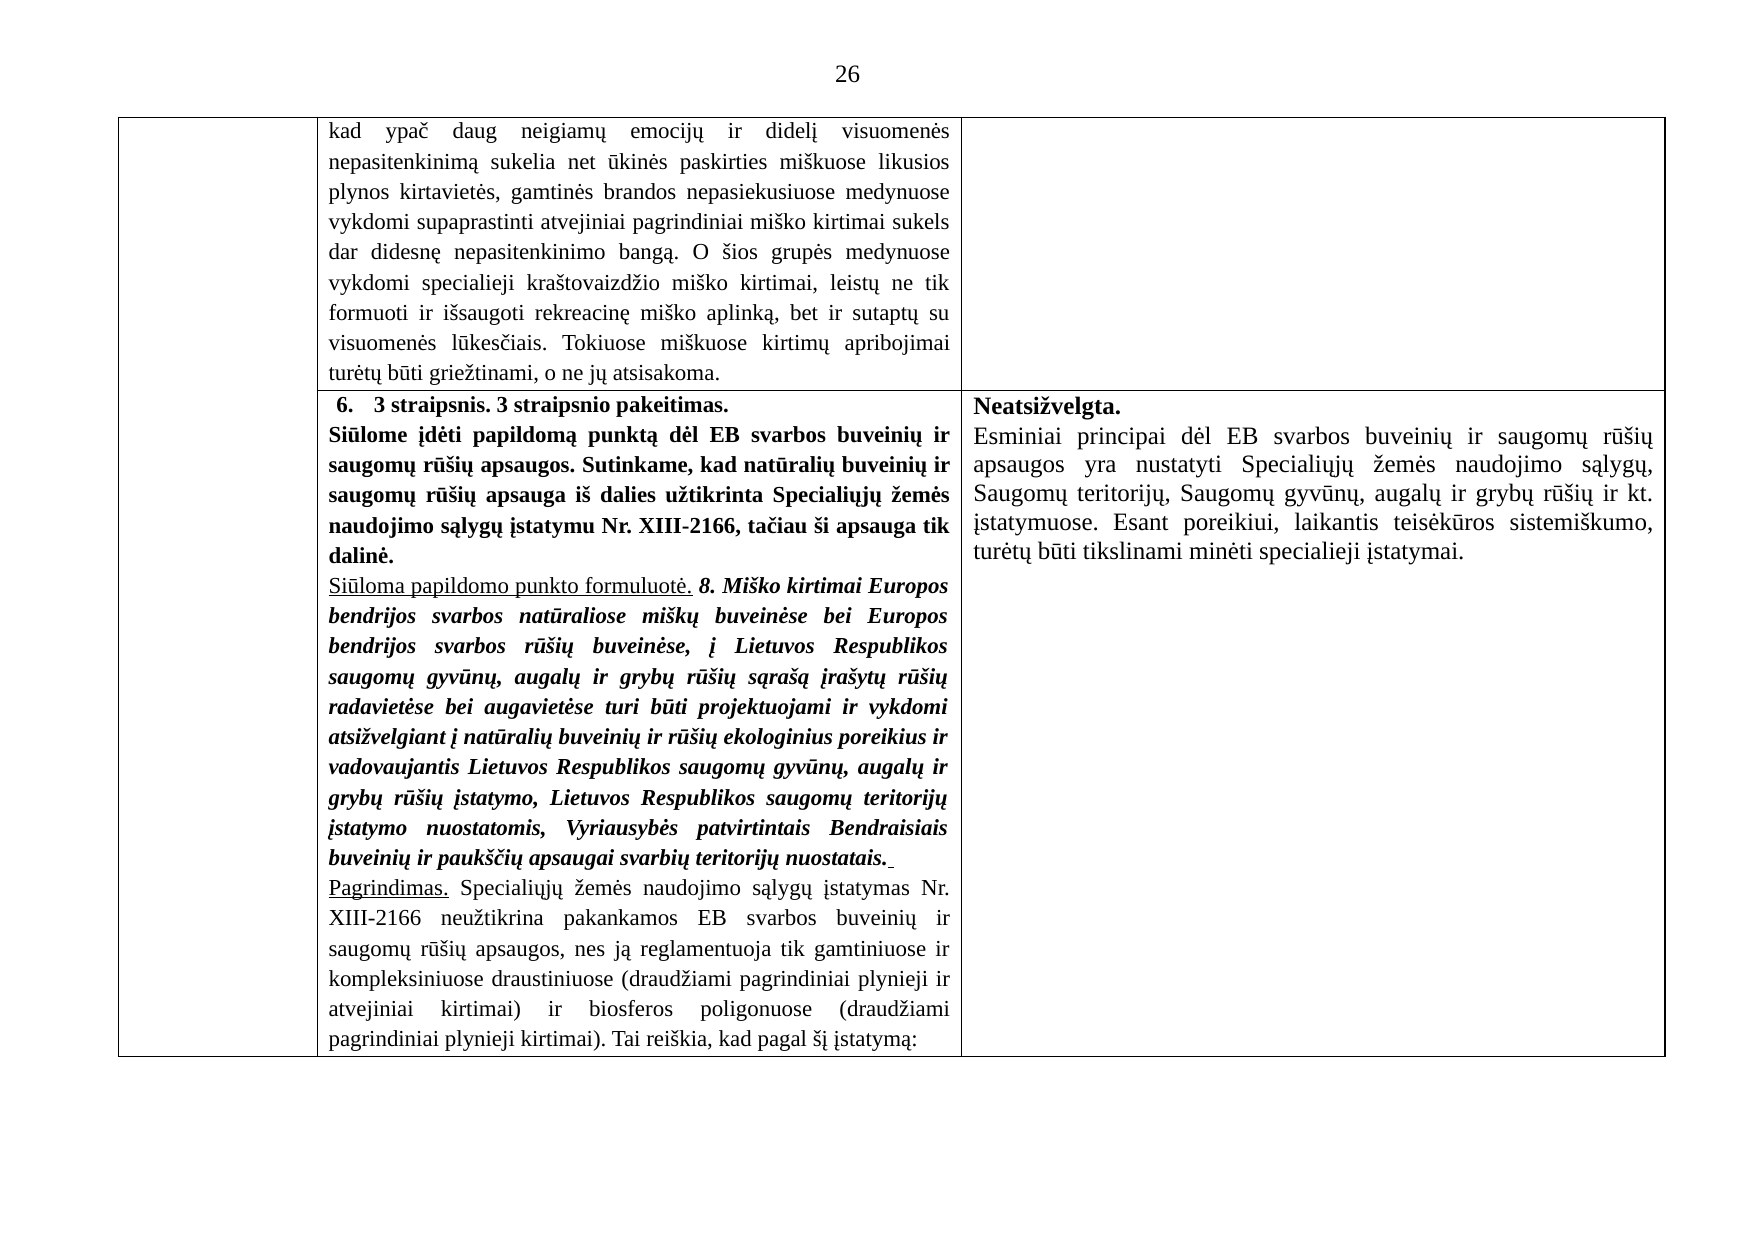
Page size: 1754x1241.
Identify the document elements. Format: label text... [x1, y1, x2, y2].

table_cell [962, 118, 1664, 390]
table_cell 3 straipsnis. 3 straipsnio pakeitimas. Siūlome įdėti papildomą punktą dėl EB svarbos buveinių ir saugomų rūšių apsaugos. Sutinkame, kad natūralių buveinių ir saugomų rūšių apsauga iš dalies užtikrinta Specialiųjų žemės naudojimo sąlygų įstatymu Nr. XIII-2166, tačiau ši apsauga tik dalinė. Siūloma papildomo punkto formuluotė. 8. Miško kirtimai Europos bendrijos svarbos natūraliose miškų buveinėse bei Europos bendrijos svarbos rūšių buveinėse, į Lietuvos Respublikos saugomų gyvūnų, augalų ir grybų rūšių sąrašą įrašytų rūšių radavietėse bei augavietėse turi būti projektuojami ir vykdomi atsižvelgiant į natūralių buveinių ir rūšių ekologinius poreikius ir vadovaujantis Lietuvos Respublikos saugomų gyvūnų, augalų ir grybų rūšių įstatymo, Lietuvos Respublikos saugomų teritorijų įstatymo nuostatomis, Vyriausybės patvirtintais Bendraisiais buveinių ir paukščių apsaugai svarbių teritorijų nuostatais. Pagrindimas. Specialiųjų žemės naudojimo sąlygų įstatymas Nr. XIII-2166 neužtikrina pakankamos EB svarbos buveinių ir saugomų rūšių apsaugos, nes ją reglamentuoja tik gamtiniuose ir kompleksiniuose draustiniuose (draudžiami pagrindiniai plynieji ir atvejiniai kirtimai) ir biosferos poligonuose (draudžiami pagrindiniai plynieji kirtimai). Tai reiškia, kad pagal šį įstatymą: gamtiniuose ir kompleksiniuose draustiniuose EB svarbos natūralių buveinių struktūrą ir saugomų rūšių buveines gali sunaikinti netinkami pagrindiniai atrankiniai kirtimai, einamieji ugdymo kirtimai ar sanitariniai kirtimai; biosferos poligonuose lieka galimybė EB svarbos natūralias buveines ir saugomų rūšių buveines atvejiniais kirtimais iškirsti visiškai; EB svarbos natūralių buveinių ir saugomų rūšių buveinių, esančių kitų rūšių saugomose teritorijose ir už saugomų teritorijų ribų, Specialiųjų žemės naudojimo sąlygų įstatymas nesaugo visiškai. Siūlomi Miškų įstatymo pakeitimai nesudaro teisinių prielaidų apsaugoti su miškais susijusias EB svarbos ir nacionalines saugomas rūšis, ypatingai tas, kurių radavietės nepatenka į saugomas teritorijas. Atsižvelgiant į tai, kad „Natura 2000“ tinklas Lietuvoje nėra galutinai suformuotas ir EB svarbos miškų buveinės bei su jomis susijusios EB svarbos rūšys nėra pakankamai apsaugotos, labai svarbu sudaryti teisines prielaidas saugoti EB svarbos miškų buveines už „Natura 2000“ tinklo ribų, kol jos bus įtrauktos į „Natura 2000“ teritorijas ir bus keičiama miškų grupė. [318, 391, 961, 1056]
table_cell Neatsižvelgta. [962, 391, 1664, 420]
table_cell [119, 118, 317, 1056]
table_cell kad ypač daug neigiamų emocijų ir didelį visuomenės nepasitenkinimą sukelia net ūkinės paskirties miškuose likusios plynos kirtavietės, gamtinės brandos nepasiekusiuose medynuose vykdomi supaprastinti atvejiniai pagrindiniai miško kirtimai sukels dar didesnę nepasitenkinimo bangą. O šios grupės medynuose vykdomi specialieji kraštovaizdžio miško kirtimai, leistų ne tik formuoti ir išsaugoti rekreacinę miško aplinką, bet ir sutaptų su visuomenės lūkesčiais. Tokiuose miškuose kirtimų apribojimai turėtų būti griežtinami, o ne jų atsisakoma. [318, 118, 961, 390]
table_cell Esminiai principai dėl EB svarbos buveinių ir saugomų rūšių apsaugos yra nustatyti Specialiųjų žemės naudojimo sąlygų, Saugomų teritorijų, Saugomų gyvūnų, augalų ir grybų rūšių ir kt. įstatymuose. Esant poreikiui, laikantis teisėkūros sistemiškumo, turėtų būti tikslinami minėti specialieji įstatymai. [962, 420, 1664, 1056]
